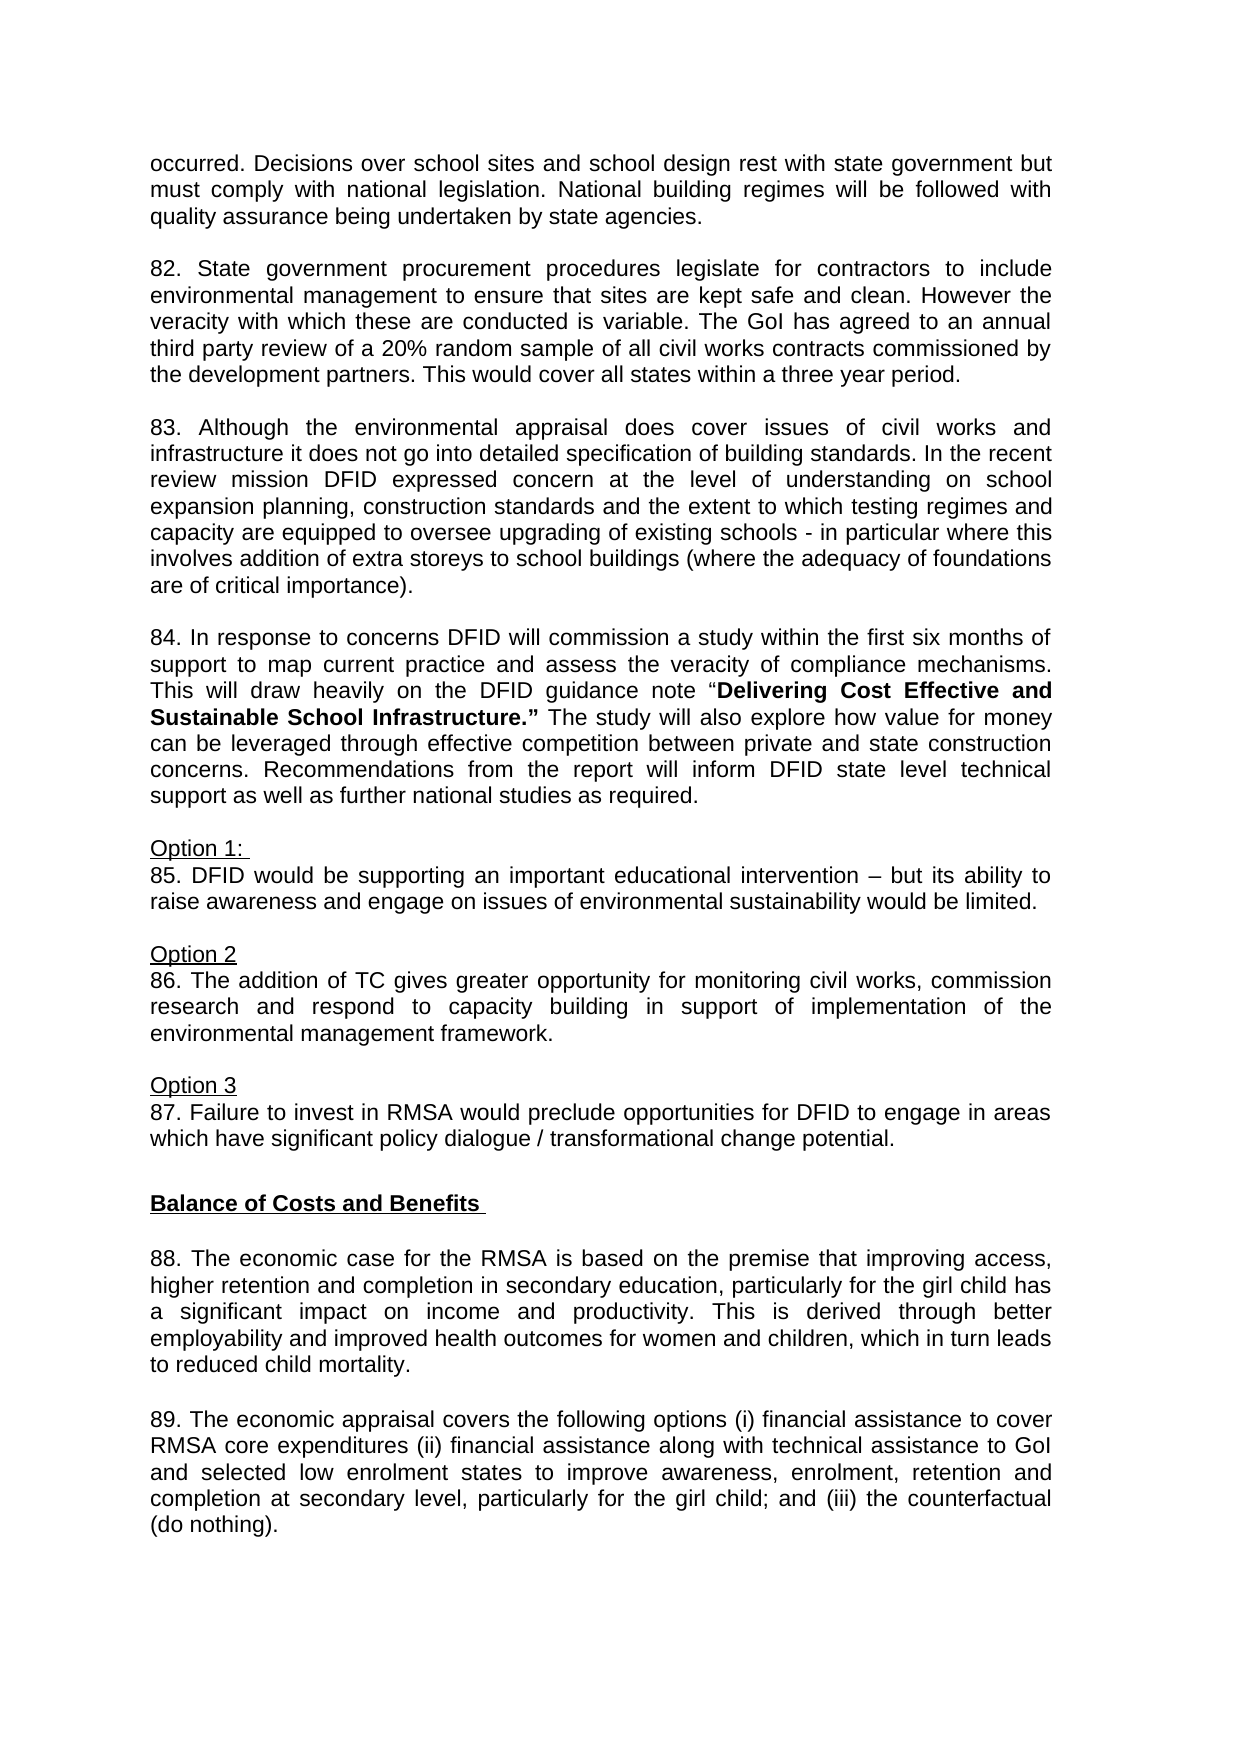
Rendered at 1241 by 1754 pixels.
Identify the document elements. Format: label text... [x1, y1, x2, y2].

text Option 1: [150, 835, 1053, 862]
text 88. The economic case for the RMSA is based on the premise that improving access, higher retention and completion in secondary education, particularly for the girl child has a significant impact on income and productivity. This is derived through better employability and improved health outcomes for women and children, which in turn leads to reduced child mortality. [150, 1245, 1053, 1377]
text occurred. Decisions over school sites and school design rest with state government but must comply with national legislation. National building regimes will be followed with quality assurance being undertaken by state agencies. [150, 150, 1053, 229]
text 83. Although the environmental appraisal does cover issues of civil works and infrastructure it does not go into detailed specification of building standards. In the recent review mission DFID expressed concern at the level of understanding on school expansion planning, construction standards and the extent to which testing regimes and capacity are equipped to oversee upgrading of existing schools - in particular where this involves addition of extra storeys to school buildings (where the adequacy of foundations are of critical importance). [150, 413, 1053, 598]
text 87. Failure to invest in RMSA would preclude opportunities for DFID to engage in areas which have significant policy dialogue / transformational change potential. [150, 1099, 1053, 1151]
text 82. State government procurement procedures legislate for contractors to include environmental management to ensure that sites are kept safe and clean. However the veracity with which these are conducted is variable. The GoI has agreed to an annual third party review of a 20% random sample of all civil works contracts commissioned by the development partners. This would cover all states within a three year period. [150, 255, 1053, 387]
text 84. In response to concerns DFID will commission a study within the first six months of support to map current practice and assess the veracity of compliance mechanisms. This will draw heavily on the DFID guidance note “Delivering Cost Effective and Sustainable School Infrastructure.” The study will also explore how value for money can be leveraged through effective competition between private and state construction concerns. Recommendations from the report will inform DFID state level technical support as well as further national studies as required. [150, 624, 1053, 809]
text 86. The addition of TC gives greater opportunity for monitoring civil works, commission research and respond to capacity building in support of implementation of the environmental management framework. [150, 967, 1053, 1046]
text 85. DFID would be supporting an important educational intervention – but its ability to raise awareness and engage on issues of environmental sustainability would be limited. [150, 862, 1053, 914]
text Option 3 [150, 1072, 1053, 1099]
text Balance of Costs and Benefits [150, 1190, 1053, 1217]
text 89. The economic appraisal covers the following options (i) financial assistance to cover RMSA core expenditures (ii) financial assistance along with technical assistance to GoI and selected low enrolment states to improve awareness, enrolment, retention and completion at secondary level, particularly for the girl child; and (iii) the counterfactual (do nothing). [150, 1406, 1053, 1538]
text Option 2 [150, 941, 1053, 967]
